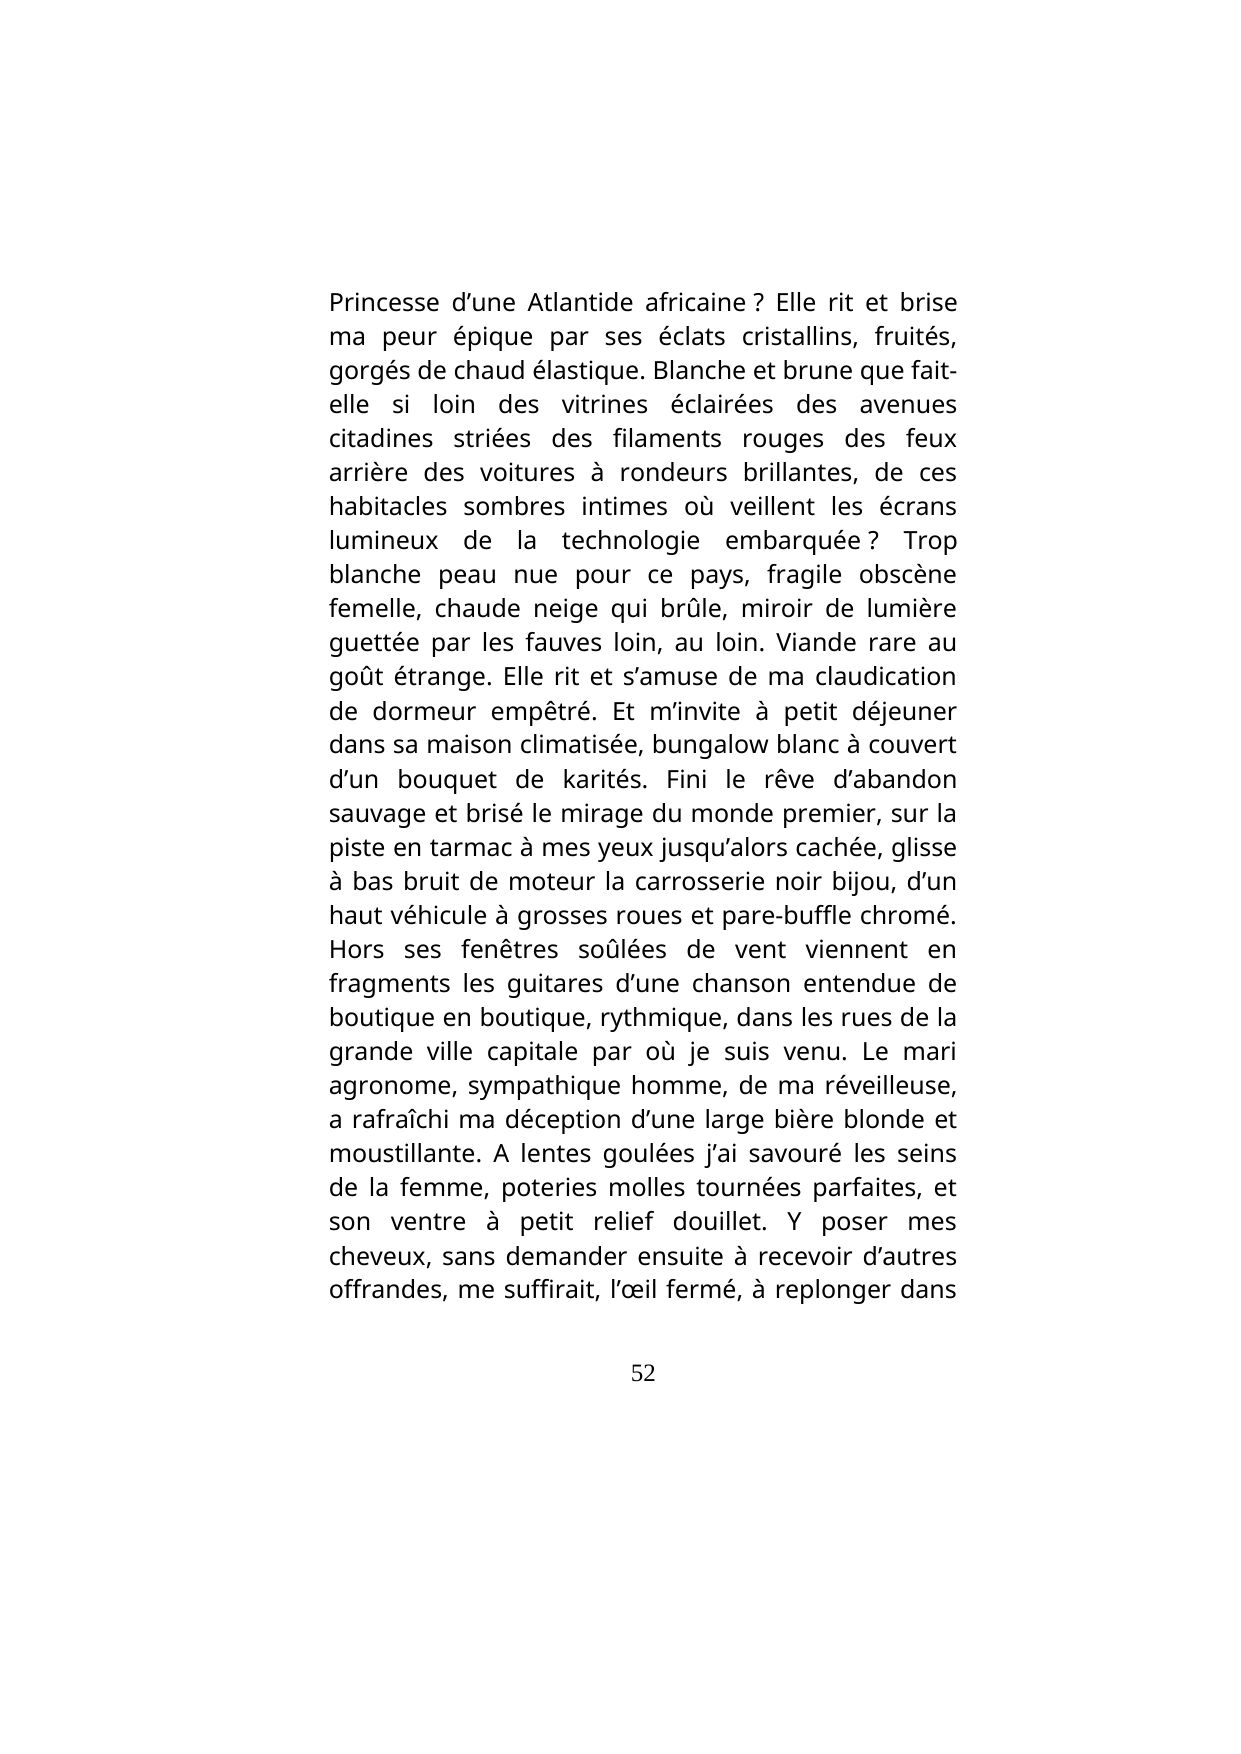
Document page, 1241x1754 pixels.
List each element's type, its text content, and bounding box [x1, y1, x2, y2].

text Princesse d’une Atlantide africaine ? Elle rit et brise ma peur épique par ses éclats cristallins, fruités, gorgés de chaud élastique. Blanche et brune que fait-elle si loin des vitrines éclairées des avenues citadines striées des filaments rouges des feux arrière des voitures à rondeurs brillantes, de ces habitacles sombres intimes où veillent les écrans lumineux de la technologie embarquée ? Trop blanche peau nue pour ce pays, fragile obscène femelle, chaude neige qui brûle, miroir de lumière guettée par les fauves loin, au loin. Viande rare au goût étrange. Elle rit et s’amuse de ma claudication de dormeur empêtré. Et m’invite à petit déjeuner dans sa maison climatisée, bungalow blanc à couvert d’un bouquet de karités. Fini le rêve d’abandon sauvage et brisé le mirage du monde premier, sur la piste en tarmac à mes yeux jusqu’alors cachée, glisse à bas bruit de moteur la carrosserie noir bijou, d’un haut véhicule à grosses roues et pare-buffle chromé. Hors ses fenêtres soûlées de vent viennent en fragments les guitares d’une chanson entendue de boutique en boutique, rythmique, dans les rues de la grande ville capitale par où je suis venu. Le mari agronome, sympathique homme, de ma réveilleuse, a rafraîchi ma déception d’une large bière blonde et moustillante. A lentes goulées j’ai savouré les seins de la femme, poteries molles tournées parfaites, et son ventre à petit relief douillet. Y poser mes cheveux, sans demander ensuite à recevoir d’autres offrandes, me suffirait, l’œil fermé, à replonger dans [328, 284, 958, 1306]
